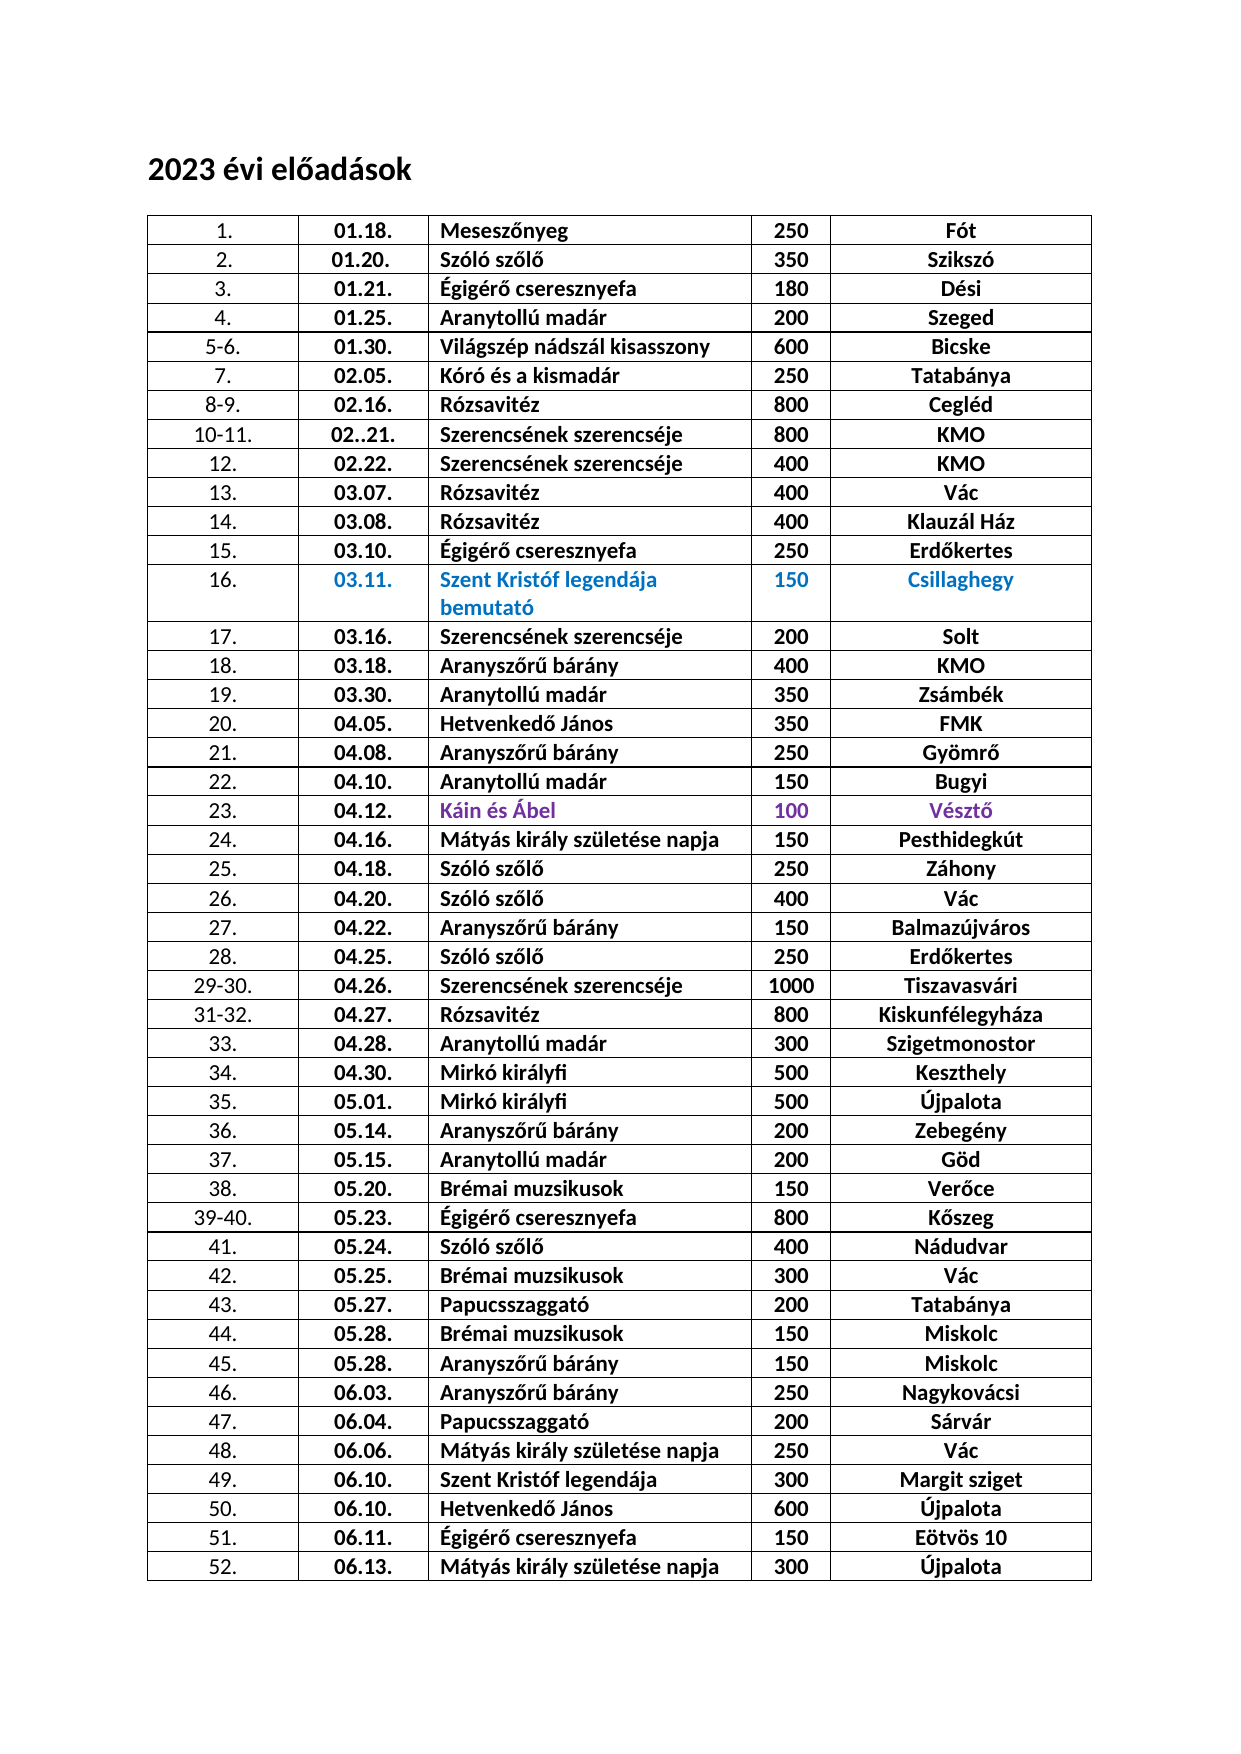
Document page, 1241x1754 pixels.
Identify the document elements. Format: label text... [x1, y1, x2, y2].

table_cell KMO [831, 651, 1091, 679]
table_cell Mátyás király születése napja [429, 1552, 751, 1580]
table_cell 03.11. [299, 565, 428, 621]
table_cell Tiszavasvári [831, 971, 1091, 999]
table_cell 200 [752, 1407, 830, 1435]
table_cell Rózsavitéz [429, 391, 751, 419]
table_cell 01.25. [299, 304, 428, 331]
table_cell Rózsavitéz [429, 478, 751, 506]
table_cell 17. [148, 622, 298, 650]
table_cell Margit sziget [831, 1465, 1091, 1493]
table_cell Eötvös 10 [831, 1523, 1091, 1551]
table_cell 800 [752, 1000, 830, 1028]
table_cell 24. [148, 826, 298, 853]
table_cell 03.30. [299, 680, 428, 708]
table_cell 500 [752, 1058, 830, 1086]
table_cell Égigérő cseresznyefa [429, 536, 751, 564]
table_cell Aranytollú madár [429, 304, 751, 331]
table_cell Szóló szőlő [429, 245, 751, 273]
table_cell Aranyszőrű bárány [429, 1378, 751, 1406]
table_cell 34. [148, 1058, 298, 1086]
table_cell 16. [148, 565, 298, 621]
table_cell 05.01. [299, 1087, 428, 1115]
table_cell 05.25. [299, 1261, 428, 1289]
table_cell Brémai muzsikusok [429, 1261, 751, 1289]
table_cell 5-6. [148, 333, 298, 361]
table_cell 200 [752, 304, 830, 331]
table_cell 250 [752, 536, 830, 564]
table_cell Aranyszőrű bárány [429, 1349, 751, 1377]
table_cell Kiskunfélegyháza [831, 1000, 1091, 1028]
table_cell 18. [148, 651, 298, 679]
table_cell 150 [752, 768, 830, 795]
table_cell 33. [148, 1029, 298, 1057]
table_cell Papucsszaggató [429, 1407, 751, 1435]
table_cell 350 [752, 245, 830, 273]
table_cell 04.26. [299, 971, 428, 999]
table_cell Szerencsének szerencséje [429, 971, 751, 999]
table_cell 2. [148, 245, 298, 273]
table_cell 04.28. [299, 1029, 428, 1057]
table_cell Világszép nádszál kisasszony [429, 333, 751, 361]
table_cell 300 [752, 1261, 830, 1289]
table_cell 250 [752, 362, 830, 389]
table_cell Keszthely [831, 1058, 1091, 1086]
table_cell Cegléd [831, 391, 1091, 419]
table_cell 200 [752, 1116, 830, 1144]
table_cell 50. [148, 1494, 298, 1522]
table_cell 06.04. [299, 1407, 428, 1435]
table_cell Újpalota [831, 1087, 1091, 1115]
table_cell Verőce [831, 1174, 1091, 1202]
table_cell Csillaghegy [831, 565, 1091, 621]
table_cell 1000 [752, 971, 830, 999]
table_header 1. [148, 216, 298, 244]
table_cell 250 [752, 738, 830, 766]
table_cell 06.06. [299, 1436, 428, 1464]
table_cell 36. [148, 1116, 298, 1144]
table_cell 350 [752, 680, 830, 708]
table_cell FMK [831, 709, 1091, 737]
table_cell Szikszó [831, 245, 1091, 273]
table_cell 400 [752, 651, 830, 679]
table_cell Aranytollú madár [429, 1145, 751, 1173]
table_cell Sárvár [831, 1407, 1091, 1435]
table_cell 4. [148, 304, 298, 331]
table_cell 04.16. [299, 826, 428, 853]
table_cell Szóló szőlő [429, 884, 751, 912]
table_cell 47. [148, 1407, 298, 1435]
table_cell Brémai muzsikusok [429, 1320, 751, 1348]
table_cell Szeged [831, 304, 1091, 331]
table_cell 200 [752, 1291, 830, 1318]
table_cell 06.11. [299, 1523, 428, 1551]
table_cell 02.16. [299, 391, 428, 419]
table_cell Miskolc [831, 1320, 1091, 1348]
table_cell 200 [752, 1145, 830, 1173]
table_cell Aranytollú madár [429, 1029, 751, 1057]
table_cell Aranytollú madár [429, 680, 751, 708]
table_cell 03.08. [299, 507, 428, 535]
table_cell 06.10. [299, 1494, 428, 1522]
table_cell 04.27. [299, 1000, 428, 1028]
table_cell Papucsszaggató [429, 1291, 751, 1318]
table_cell 03.07. [299, 478, 428, 506]
table_cell 300 [752, 1029, 830, 1057]
table_cell 31-32. [148, 1000, 298, 1028]
table_cell 35. [148, 1087, 298, 1115]
table_cell 400 [752, 478, 830, 506]
table_cell 51. [148, 1523, 298, 1551]
table_cell Égigérő cseresznyefa [429, 1523, 751, 1551]
table_cell KMO [831, 449, 1091, 477]
table_cell 49. [148, 1465, 298, 1493]
table_cell 39-40. [148, 1203, 298, 1231]
table_cell Mirkó királyfi [429, 1058, 751, 1086]
table_cell Kőszeg [831, 1203, 1091, 1231]
table_cell 3. [148, 274, 298, 302]
table_cell 250 [752, 1436, 830, 1464]
table_cell Bicske [831, 333, 1091, 361]
table_cell Zsámbék [831, 680, 1091, 708]
table_cell Kóró és a kismadár [429, 362, 751, 389]
table_cell 800 [752, 420, 830, 448]
table_cell 42. [148, 1261, 298, 1289]
table_cell Miskolc [831, 1349, 1091, 1377]
table_cell Erdőkertes [831, 942, 1091, 970]
table_cell 100 [752, 796, 830, 824]
table_cell Szerencsének szerencséje [429, 622, 751, 650]
table_cell 350 [752, 709, 830, 737]
table_cell 400 [752, 449, 830, 477]
table_cell Mátyás király születése napja [429, 1436, 751, 1464]
text 2023 évi előadások [148, 148, 1093, 188]
table_cell 52. [148, 1552, 298, 1580]
table_cell Rózsavitéz [429, 507, 751, 535]
table_cell Záhony [831, 855, 1091, 883]
table_cell 04.12. [299, 796, 428, 824]
table_cell 150 [752, 1320, 830, 1348]
table_cell Aranyszőrű bárány [429, 738, 751, 766]
table_cell 28. [148, 942, 298, 970]
table_cell 44. [148, 1320, 298, 1348]
table_cell 04.30. [299, 1058, 428, 1086]
table_cell Solt [831, 622, 1091, 650]
table_cell 04.18. [299, 855, 428, 883]
table_cell 800 [752, 1203, 830, 1231]
table_cell Tatabánya [831, 362, 1091, 389]
table_cell Aranytollú madár [429, 768, 751, 795]
table_cell 150 [752, 1174, 830, 1202]
table_cell 04.20. [299, 884, 428, 912]
table_header 250 [752, 216, 830, 244]
table_cell 05.14. [299, 1116, 428, 1144]
table_cell Szent Kristóf legendája bemutató [429, 565, 751, 621]
table_cell Vác [831, 884, 1091, 912]
table_cell 19. [148, 680, 298, 708]
table_cell 250 [752, 855, 830, 883]
table_cell Gyömrő [831, 738, 1091, 766]
table_cell 600 [752, 333, 830, 361]
table_cell Vésztő [831, 796, 1091, 824]
table_cell 150 [752, 826, 830, 853]
table_cell 22. [148, 768, 298, 795]
table_cell Dési [831, 274, 1091, 302]
table_cell 21. [148, 738, 298, 766]
table_cell 01.20. [299, 245, 428, 273]
table_cell 04.08. [299, 738, 428, 766]
table_cell Aranyszőrű bárány [429, 913, 751, 941]
table_cell Zebegény [831, 1116, 1091, 1144]
table_cell 01.30. [299, 333, 428, 361]
table_cell 180 [752, 274, 830, 302]
table_cell 10-11. [148, 420, 298, 448]
table_cell 06.13. [299, 1552, 428, 1580]
table_cell 150 [752, 913, 830, 941]
table_cell KMO [831, 420, 1091, 448]
table_cell Szóló szőlő [429, 855, 751, 883]
table_cell 48. [148, 1436, 298, 1464]
table_cell Szóló szőlő [429, 942, 751, 970]
table_cell 200 [752, 622, 830, 650]
table_cell 43. [148, 1291, 298, 1318]
table_cell Égigérő cseresznyefa [429, 1203, 751, 1231]
table_cell 06.10. [299, 1465, 428, 1493]
table_cell Klauzál Ház [831, 507, 1091, 535]
table_cell Káin és Ábel [429, 796, 751, 824]
table_cell Balmazújváros [831, 913, 1091, 941]
table_cell Újpalota [831, 1552, 1091, 1580]
table_cell Vác [831, 1261, 1091, 1289]
table_cell Szigetmonostor [831, 1029, 1091, 1057]
table_cell 05.28. [299, 1320, 428, 1348]
table_cell Hetvenkedő János [429, 709, 751, 737]
table_cell 06.03. [299, 1378, 428, 1406]
table_cell Mátyás király születése napja [429, 826, 751, 853]
table_cell 03.18. [299, 651, 428, 679]
table_cell 26. [148, 884, 298, 912]
table_cell 27. [148, 913, 298, 941]
table_cell 03.16. [299, 622, 428, 650]
table_cell Hetvenkedő János [429, 1494, 751, 1522]
table_header Fót [831, 216, 1091, 244]
table_cell Tatabánya [831, 1291, 1091, 1318]
table_cell Mirkó királyfi [429, 1087, 751, 1115]
table_cell Brémai muzsikusok [429, 1174, 751, 1202]
table_cell 41. [148, 1233, 298, 1260]
table_cell 13. [148, 478, 298, 506]
table_cell Erdőkertes [831, 536, 1091, 564]
table_cell Pesthidegkút [831, 826, 1091, 853]
table_cell 04.22. [299, 913, 428, 941]
table_cell 14. [148, 507, 298, 535]
table_cell 7. [148, 362, 298, 389]
table_cell Aranyszőrű bárány [429, 1116, 751, 1144]
table_cell 150 [752, 1349, 830, 1377]
table_cell Nádudvar [831, 1233, 1091, 1260]
table_cell 250 [752, 1378, 830, 1406]
table_header 01.18. [299, 216, 428, 244]
table_cell 05.28. [299, 1349, 428, 1377]
table_cell Vác [831, 1436, 1091, 1464]
table_cell 04.05. [299, 709, 428, 737]
table_cell 04.10. [299, 768, 428, 795]
table_cell Szerencsének szerencséje [429, 449, 751, 477]
table_cell 01.21. [299, 274, 428, 302]
table_cell Szóló szőlő [429, 1233, 751, 1260]
table_cell 150 [752, 1523, 830, 1551]
table_cell Szerencsének szerencséje [429, 420, 751, 448]
table_cell 02.22. [299, 449, 428, 477]
table_cell Rózsavitéz [429, 1000, 751, 1028]
table_cell 300 [752, 1552, 830, 1580]
table_cell 12. [148, 449, 298, 477]
table_cell 29-30. [148, 971, 298, 999]
table_cell 05.15. [299, 1145, 428, 1173]
table_cell 800 [752, 391, 830, 419]
table_cell 05.23. [299, 1203, 428, 1231]
table_cell Bugyi [831, 768, 1091, 795]
table_cell 05.27. [299, 1291, 428, 1318]
table_cell 04.25. [299, 942, 428, 970]
table_cell 46. [148, 1378, 298, 1406]
table_cell 03.10. [299, 536, 428, 564]
table_cell 400 [752, 884, 830, 912]
table_cell 37. [148, 1145, 298, 1173]
table_cell 600 [752, 1494, 830, 1522]
table_cell 02.05. [299, 362, 428, 389]
table_cell 400 [752, 507, 830, 535]
table_cell 500 [752, 1087, 830, 1115]
table_cell 15. [148, 536, 298, 564]
table_cell 20. [148, 709, 298, 737]
table_cell Göd [831, 1145, 1091, 1173]
table_cell 38. [148, 1174, 298, 1202]
table_cell 25. [148, 855, 298, 883]
table_header Meseszőnyeg [429, 216, 751, 244]
table_cell 300 [752, 1465, 830, 1493]
table_cell 23. [148, 796, 298, 824]
table_cell Szent Kristóf legendája [429, 1465, 751, 1493]
table_cell 05.24. [299, 1233, 428, 1260]
table_cell 250 [752, 942, 830, 970]
table_cell 02..21. [299, 420, 428, 448]
table_cell 45. [148, 1349, 298, 1377]
table_cell Újpalota [831, 1494, 1091, 1522]
table_cell 05.20. [299, 1174, 428, 1202]
table_cell 8-9. [148, 391, 298, 419]
table_cell 150 [752, 565, 830, 621]
table_cell Nagykovácsi [831, 1378, 1091, 1406]
table_cell 400 [752, 1233, 830, 1260]
table_cell Aranyszőrű bárány [429, 651, 751, 679]
table_cell Vác [831, 478, 1091, 506]
table_cell Égigérő cseresznyefa [429, 274, 751, 302]
